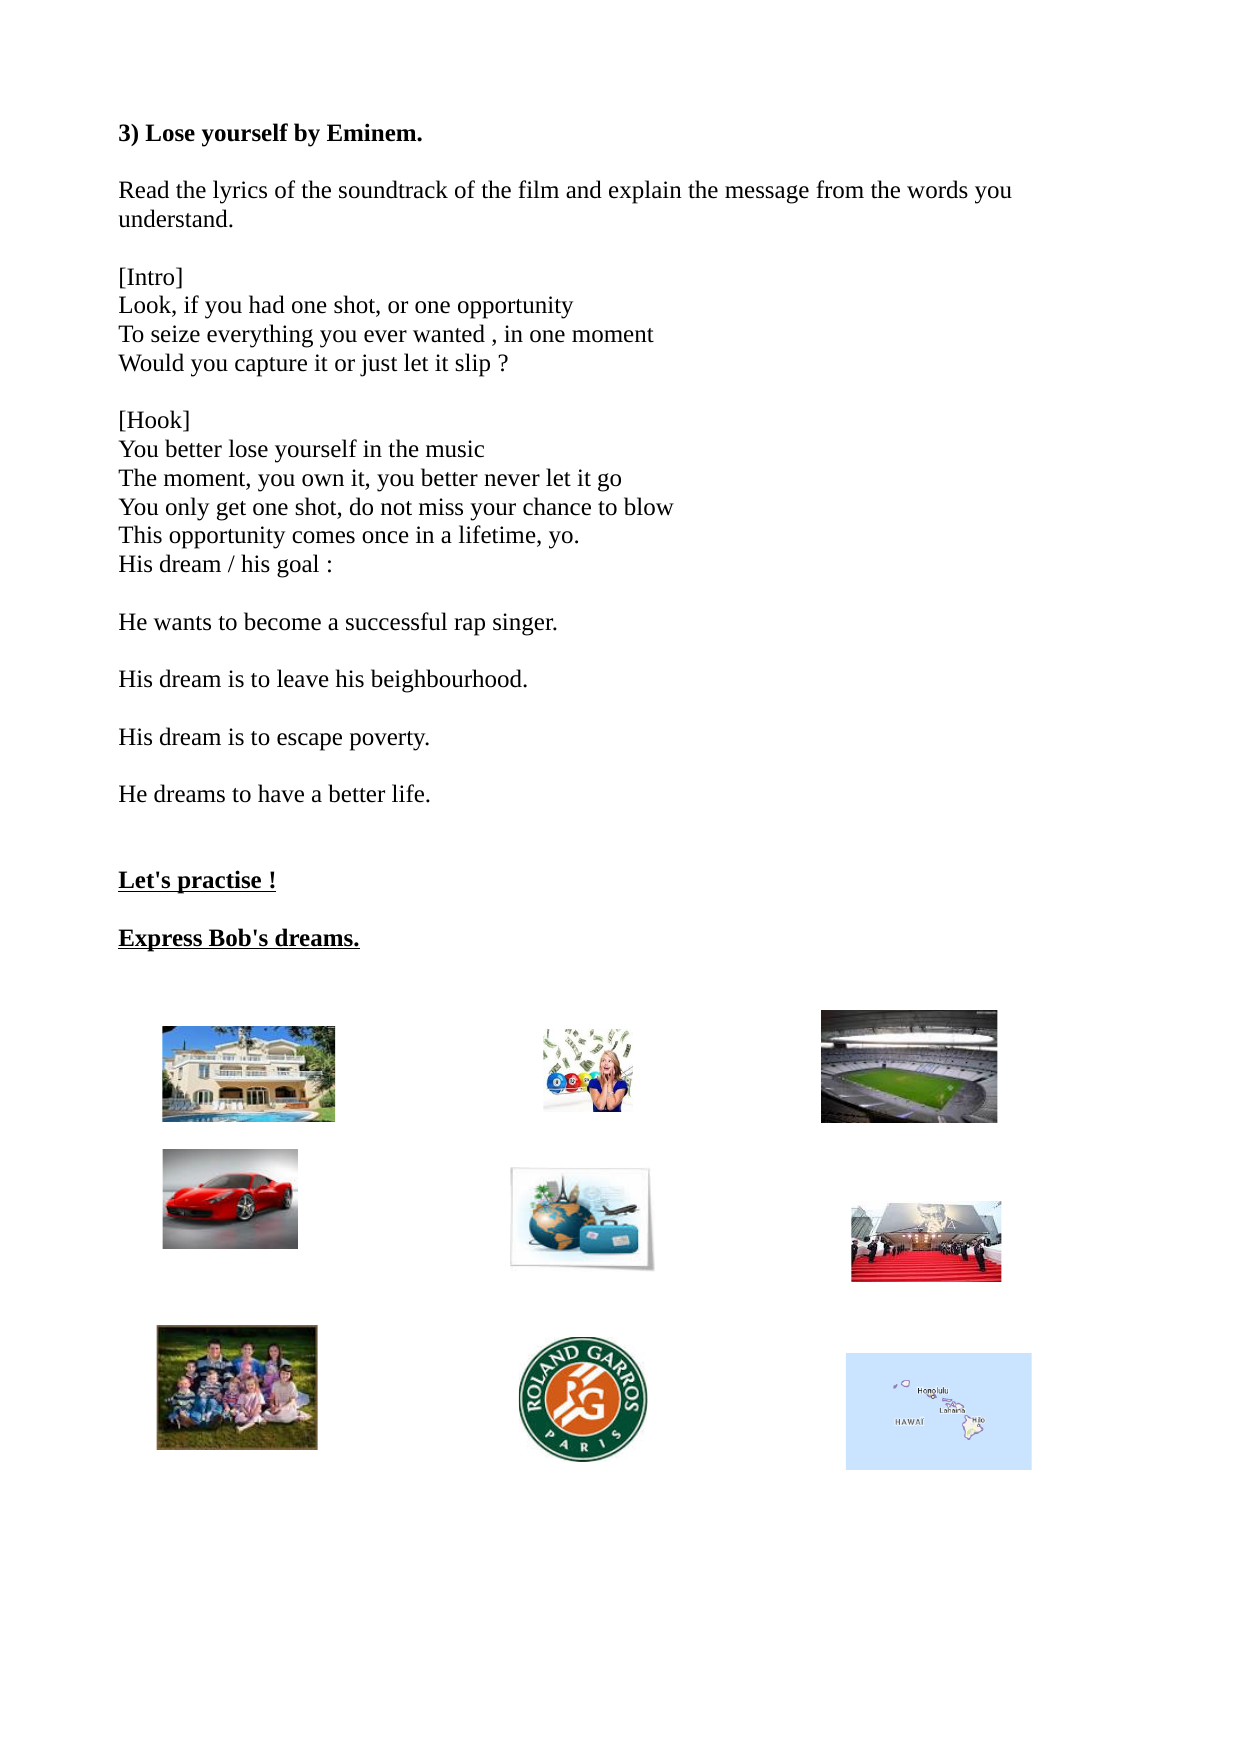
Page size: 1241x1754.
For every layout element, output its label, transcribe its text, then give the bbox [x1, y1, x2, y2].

picture [543, 1029, 633, 1112]
picture [845, 1353, 1032, 1470]
text His dream is to leave his beighbourhood. [118, 664, 1122, 693]
picture [162, 1026, 336, 1122]
text 3) Lose yourself by Eminem. Read the lyrics of the soundtrack of the film and explain the message from the words you understand. [Intro] Look, if you had one shot, or one opportunity To seize everything you ever wanted , in one moment Would you capture it or just let it slip ? [Hook] You better lose yourself in the music The moment, you own it, you better never let it go You only get one shot, do not miss your chance to blow This opportunity comes once in a lifetime, yo. [118, 118, 1122, 549]
text Let's practise ! [118, 866, 1122, 894]
picture [156, 1325, 318, 1450]
picture [851, 1201, 1002, 1282]
text Express Bob's dreams. [118, 923, 1122, 952]
picture [821, 1010, 998, 1123]
text He dreams to have a better life. [118, 779, 1122, 808]
text His dream / his goal : [118, 549, 1122, 578]
picture [510, 1167, 655, 1272]
picture [162, 1149, 298, 1249]
text His dream is to escape poverty. [118, 722, 1122, 751]
picture [518, 1337, 648, 1462]
text He wants to become a successful rap singer. [118, 607, 1122, 636]
